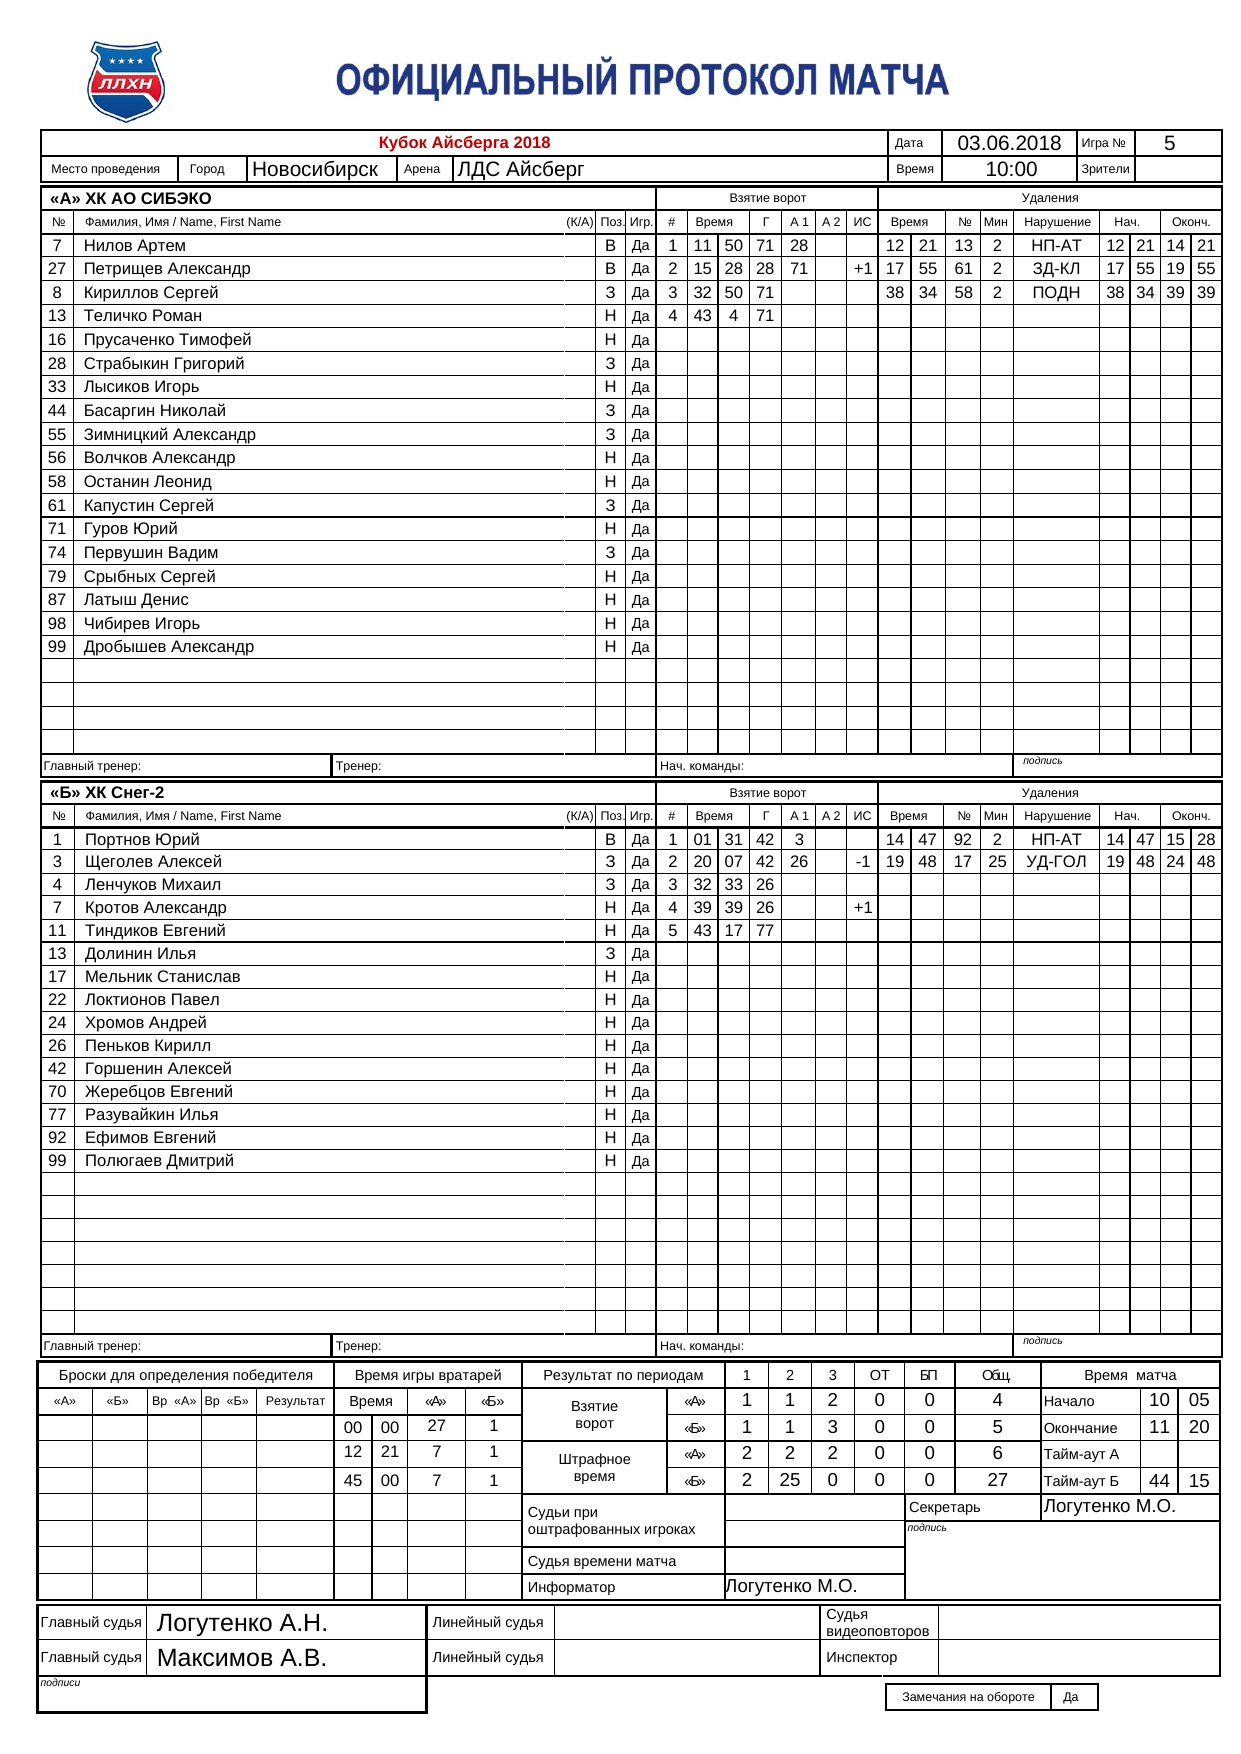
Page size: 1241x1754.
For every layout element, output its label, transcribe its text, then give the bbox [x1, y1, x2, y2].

table_cell [879, 943, 910, 964]
table_cell [816, 850, 846, 872]
table_cell 11 [42, 920, 74, 941]
table_cell [596, 707, 625, 729]
table_cell [1131, 565, 1160, 587]
table_cell [1100, 1058, 1129, 1079]
table_cell Время [688, 211, 749, 233]
table_cell [1100, 612, 1129, 634]
table_cell [879, 1242, 910, 1264]
table_cell [782, 730, 815, 753]
table_cell [1100, 874, 1129, 895]
table_cell [1192, 1288, 1221, 1310]
table_cell 19 [1161, 257, 1190, 280]
table_cell Горшенин Алексей [75, 1058, 564, 1079]
table_cell 39 [719, 896, 749, 918]
table_cell [879, 989, 910, 1011]
table_cell [1100, 352, 1129, 374]
table_cell [782, 1081, 815, 1103]
table_cell 26 [750, 896, 781, 918]
table_cell [981, 541, 1013, 564]
table_cell [565, 1104, 595, 1126]
table_cell 5 [956, 1415, 1040, 1440]
table_cell ПОДН [1014, 281, 1099, 303]
table_cell [688, 1081, 717, 1103]
table_cell [1161, 328, 1190, 351]
table_cell 42 [750, 850, 781, 872]
table_cell [408, 1574, 465, 1599]
table_cell (К/А) [565, 805, 595, 826]
table_cell Тайм-аут Б [1042, 1468, 1140, 1493]
table_cell [879, 1219, 910, 1241]
table_cell [816, 352, 846, 374]
table_cell [1192, 1242, 1221, 1264]
table_cell [912, 612, 945, 634]
table_cell [466, 1547, 521, 1573]
table_cell [688, 399, 717, 422]
table_cell [428, 1677, 882, 1711]
table_cell [657, 1288, 687, 1310]
table_cell [981, 565, 1013, 587]
table_cell 0 [905, 1468, 954, 1493]
table_cell [688, 943, 717, 964]
table_cell [782, 1219, 815, 1241]
table_cell [750, 1219, 781, 1241]
table_cell [565, 659, 595, 682]
table_cell [1014, 352, 1099, 374]
table_cell [782, 399, 815, 422]
table_cell [1161, 1035, 1190, 1057]
table_cell [657, 1035, 687, 1057]
table_cell [75, 1173, 564, 1195]
table_cell [946, 494, 980, 516]
table_cell [93, 1441, 147, 1467]
table_cell [1192, 659, 1221, 682]
table_cell [879, 588, 910, 611]
table_cell Разувайкин Илья [75, 1104, 564, 1126]
table_cell [1100, 1288, 1129, 1310]
table_header «А» ХК АО СИБЭКО [42, 188, 655, 209]
table_cell Да [626, 1150, 655, 1172]
table_cell [596, 1219, 625, 1241]
table_cell [719, 446, 749, 469]
table_cell 21 [1131, 235, 1160, 256]
table_cell [782, 659, 815, 682]
table_cell 7 [408, 1468, 465, 1493]
table_cell Поз. [596, 211, 625, 233]
table_cell [782, 1196, 815, 1218]
table_cell [847, 494, 877, 516]
table_cell подпись [1014, 755, 1221, 776]
table_cell Да [626, 943, 655, 964]
table_cell Результат [257, 1389, 333, 1413]
table_cell 79 [42, 565, 73, 587]
table_cell [816, 1196, 846, 1218]
table_cell Время [879, 211, 945, 233]
table_cell 7 [42, 235, 73, 256]
table_cell [847, 1058, 877, 1079]
table_cell [688, 966, 717, 987]
table_cell 0 [905, 1415, 954, 1440]
table_cell НП-АТ [1014, 235, 1099, 256]
table_cell [816, 1242, 846, 1264]
table_cell [1014, 1081, 1099, 1103]
table_cell [657, 423, 687, 445]
table_cell [719, 707, 749, 729]
table_cell [981, 683, 1013, 706]
table_cell [1192, 989, 1221, 1011]
table_cell [847, 1265, 877, 1287]
table_cell [688, 352, 717, 374]
table_cell [981, 1173, 1013, 1195]
table_cell [1100, 683, 1129, 706]
table_cell 48 [912, 850, 943, 872]
table_cell [1014, 659, 1099, 682]
table_cell 28 [750, 257, 781, 280]
table_cell [912, 305, 945, 327]
table_cell Игр. [626, 211, 655, 233]
table_cell [657, 494, 687, 516]
table_cell [847, 1081, 877, 1103]
table_cell [1192, 730, 1221, 753]
table_cell [981, 1058, 1013, 1079]
table_cell [879, 1012, 910, 1033]
table_cell 25 [981, 850, 1013, 872]
table_cell [816, 636, 846, 658]
table_cell [1192, 494, 1221, 516]
table_cell [1131, 896, 1160, 918]
table_cell [1014, 588, 1099, 611]
table_cell Зимницкий Александр [74, 423, 564, 445]
table_cell [1131, 989, 1160, 1011]
table_cell [981, 1127, 1013, 1149]
table_cell [93, 1521, 147, 1546]
table_cell [946, 352, 980, 374]
table_cell Взятие ворот [523, 1389, 666, 1440]
table_cell [981, 636, 1013, 658]
table_cell [688, 518, 717, 540]
table_cell Полюгаев Дмитрий [75, 1150, 564, 1172]
table_cell подписи [39, 1677, 425, 1711]
table_cell [657, 612, 687, 634]
table_cell [74, 730, 564, 753]
table_cell [596, 1265, 625, 1287]
table_cell [912, 1150, 943, 1172]
table_cell [816, 1127, 846, 1149]
table_cell [1100, 470, 1129, 493]
table_cell Хромов Андрей [75, 1012, 564, 1033]
table_cell [939, 1606, 1219, 1639]
table_cell [981, 612, 1013, 634]
table_cell 42 [42, 1058, 74, 1079]
table_cell 33 [42, 376, 73, 398]
table_cell 15 [1179, 1468, 1219, 1493]
table_cell [657, 518, 687, 540]
table_cell [782, 943, 815, 964]
table_cell [39, 1547, 92, 1573]
table_cell [1161, 612, 1190, 634]
table_cell [1100, 1104, 1129, 1126]
table_cell [39, 1494, 92, 1520]
table_cell [466, 1574, 521, 1599]
table_cell [981, 494, 1013, 516]
table_cell [816, 920, 846, 941]
table_cell [1131, 920, 1160, 941]
table_cell [847, 707, 877, 729]
table_cell [719, 399, 749, 422]
table_cell Дробышев Александр [74, 636, 564, 658]
table_cell В [596, 235, 625, 256]
table_cell [1192, 1127, 1221, 1149]
table_cell [1014, 1104, 1099, 1126]
table_cell Кириллов Сергей [74, 281, 564, 303]
table_cell [1161, 943, 1190, 964]
table_cell [657, 1242, 687, 1264]
table_cell [912, 588, 945, 611]
table_cell [657, 1173, 687, 1195]
table_cell [1192, 1081, 1221, 1103]
table_cell Максимов А.В. [147, 1640, 425, 1675]
table_cell [257, 1521, 333, 1546]
table_cell [912, 1242, 943, 1264]
table_header БП [905, 1363, 954, 1387]
table_cell [657, 683, 687, 706]
table_cell [944, 1288, 980, 1310]
table_cell 42 [750, 829, 781, 849]
table_cell 1 [726, 1415, 768, 1440]
table_cell 21 [912, 235, 945, 256]
table_cell Да [626, 518, 655, 540]
table_cell [944, 874, 980, 895]
table_cell (К/А) [565, 211, 595, 233]
table_cell [626, 730, 655, 753]
table_cell [719, 588, 749, 611]
table_cell [944, 1219, 980, 1241]
table_header Кубок Айсберга 2018 [42, 131, 887, 155]
table_cell Мин [981, 211, 1013, 233]
table_cell [981, 920, 1013, 941]
table_cell [750, 328, 781, 351]
table_cell [879, 874, 910, 895]
table_cell [1014, 874, 1099, 895]
table_cell Игр. [626, 805, 655, 826]
table_cell [847, 399, 877, 422]
table_cell [1131, 943, 1160, 964]
table_cell [1192, 1219, 1221, 1241]
table_cell [335, 1547, 371, 1573]
table_cell [782, 423, 815, 445]
table_cell 44 [1141, 1468, 1177, 1493]
table_cell [148, 1468, 201, 1493]
table_cell 47 [912, 829, 943, 849]
table_cell [1131, 1104, 1160, 1126]
table_cell 4 [42, 874, 74, 895]
table_cell [1161, 707, 1190, 729]
table_cell Да [626, 896, 655, 918]
table_cell [1192, 896, 1221, 918]
table_cell З [596, 423, 625, 445]
table_cell [1141, 1441, 1177, 1467]
table_cell [42, 1265, 74, 1287]
table_cell [726, 1548, 904, 1573]
table_cell Н [596, 565, 625, 587]
table_cell [1014, 1058, 1099, 1079]
table_cell [946, 376, 980, 398]
table_cell [565, 423, 595, 445]
table_cell [912, 446, 945, 469]
table_cell [565, 305, 595, 327]
table_cell 10 [1141, 1389, 1177, 1413]
table_cell 74 [42, 541, 73, 564]
table_cell 0 [855, 1468, 904, 1493]
table_cell [1131, 1219, 1160, 1241]
table_cell [816, 1150, 846, 1172]
table_cell [565, 281, 595, 303]
table_cell [944, 1127, 980, 1149]
table_cell [750, 1288, 781, 1310]
table_cell [74, 659, 564, 682]
table_cell [719, 1265, 749, 1287]
table_cell [816, 235, 846, 256]
table_cell [879, 1081, 910, 1103]
table_cell [750, 1173, 781, 1195]
table_cell Арена [398, 157, 452, 181]
table_cell 00 [373, 1416, 407, 1440]
table_cell 1 [657, 235, 687, 256]
table_cell 0 [855, 1415, 904, 1440]
table_cell [1161, 423, 1190, 445]
table_cell [719, 683, 749, 706]
table_cell [750, 966, 781, 987]
table_cell [750, 541, 781, 564]
table_cell [1014, 1196, 1099, 1218]
table_cell 71 [750, 235, 781, 256]
table_cell № [42, 805, 74, 826]
table_cell [782, 1311, 815, 1333]
table_cell [1131, 1196, 1160, 1218]
table_cell [912, 966, 943, 987]
table_cell 48 [1192, 850, 1221, 872]
table_cell [565, 1058, 595, 1079]
table_cell [719, 1288, 749, 1310]
table_cell [688, 588, 717, 611]
table_cell [1131, 352, 1160, 374]
table_cell 26 [750, 874, 781, 895]
table_cell [944, 1035, 980, 1057]
table_cell [1131, 966, 1160, 987]
table_cell [1192, 1196, 1221, 1218]
table_cell [816, 588, 846, 611]
table_cell [688, 683, 717, 706]
table_cell [626, 1265, 655, 1287]
table_cell [816, 1311, 846, 1333]
table_cell [912, 1288, 943, 1310]
table_cell [257, 1574, 333, 1599]
table_cell 70 [42, 1081, 74, 1103]
table_cell [912, 636, 945, 658]
table_cell [750, 494, 781, 516]
table_header 03.06.2018 [943, 131, 1076, 155]
table_cell [1100, 423, 1129, 445]
table_cell 15 [688, 257, 717, 280]
table_cell [981, 707, 1013, 729]
table_cell Да [626, 565, 655, 587]
table_cell [847, 1012, 877, 1033]
table_cell 27 [956, 1468, 1040, 1493]
table_cell [657, 328, 687, 351]
table_cell [719, 541, 749, 564]
table_cell [879, 683, 910, 706]
table_cell [1100, 494, 1129, 516]
table_cell [1161, 1058, 1190, 1079]
table_cell 11 [1141, 1415, 1177, 1440]
table_cell Да [626, 850, 655, 872]
table_cell 44 [42, 399, 73, 422]
table_cell 16 [42, 328, 73, 351]
table_cell Зрители [1078, 157, 1134, 181]
table_cell [946, 470, 980, 493]
table_cell [1192, 1150, 1221, 1172]
table_cell 25 [769, 1468, 811, 1493]
table_cell [42, 683, 73, 706]
table_cell [981, 1081, 1013, 1103]
table_header Время игры вратарей [335, 1363, 521, 1387]
table_cell [626, 683, 655, 706]
table_cell [782, 1058, 815, 1079]
table_cell [750, 1058, 781, 1079]
table_cell Н [596, 470, 625, 493]
table_cell [657, 1104, 687, 1126]
table_cell [688, 989, 717, 1011]
table_cell [879, 328, 910, 351]
table_cell Тиндиков Евгений [75, 920, 564, 941]
table_cell [1100, 376, 1129, 398]
table_cell 39 [1161, 281, 1190, 303]
table_header Время матча [1042, 1363, 1219, 1387]
table_cell [688, 1265, 717, 1287]
table_cell [1014, 1012, 1099, 1033]
table_cell [1161, 659, 1190, 682]
table_cell [1100, 730, 1129, 753]
table_cell [1131, 707, 1160, 729]
table_cell [688, 1173, 717, 1195]
table_cell Оконч. [1161, 211, 1221, 233]
table_cell Нарушение [1014, 211, 1099, 233]
table_cell [847, 376, 877, 398]
table_cell [1100, 1242, 1129, 1264]
table_cell [719, 1150, 749, 1172]
table_cell 43 [688, 305, 717, 327]
table_header Дата [889, 131, 941, 155]
table_cell Информатор [523, 1575, 724, 1599]
table_cell 61 [946, 257, 980, 280]
table_cell Да [626, 874, 655, 895]
table_cell [39, 1521, 92, 1546]
table_cell 71 [750, 281, 781, 303]
table_cell [565, 636, 595, 658]
table_cell А 2 [816, 805, 846, 826]
table_cell [847, 1173, 877, 1195]
table_cell [1100, 541, 1129, 564]
table_cell [750, 989, 781, 1011]
table_cell 2 [981, 235, 1013, 256]
table_cell [816, 1288, 846, 1310]
table_cell [879, 1173, 910, 1195]
table_cell [1014, 966, 1099, 987]
table_cell [981, 943, 1013, 964]
table_header Да [1052, 1685, 1097, 1709]
table_cell 0 [905, 1442, 954, 1467]
table_cell [816, 470, 846, 493]
table_cell [657, 446, 687, 469]
table_cell [782, 565, 815, 587]
table_cell [1131, 470, 1160, 493]
table_cell 56 [42, 446, 73, 469]
table_cell З [596, 281, 625, 303]
table_cell -1 [847, 850, 877, 872]
table_cell [782, 1150, 815, 1172]
table_cell 1 [42, 829, 74, 849]
table_cell [946, 659, 980, 682]
table_cell [657, 1058, 687, 1079]
table_cell Н [596, 966, 625, 987]
table_cell 3 [42, 850, 74, 872]
table_cell [847, 683, 877, 706]
table_cell [879, 305, 910, 327]
table_cell 10:00 [943, 157, 1076, 181]
table_cell З [596, 494, 625, 516]
table_cell [816, 874, 846, 895]
table_cell 4 [657, 896, 687, 918]
table_cell [879, 1288, 910, 1310]
table_cell [688, 1196, 717, 1218]
table_cell [1192, 470, 1221, 493]
table_cell [782, 1012, 815, 1033]
table_cell «А» [408, 1389, 465, 1413]
table_cell [847, 423, 877, 445]
table_cell З [596, 850, 625, 872]
table_cell [912, 376, 945, 398]
table_cell 47 [1131, 829, 1160, 849]
table_cell Н [596, 518, 625, 540]
table_cell 20 [1179, 1415, 1219, 1440]
table_cell [719, 1196, 749, 1218]
table_cell [257, 1468, 333, 1493]
table_cell [782, 1265, 815, 1287]
table_cell [596, 1173, 625, 1195]
table_cell [555, 1606, 819, 1639]
table_cell Время [688, 805, 749, 826]
table_cell [1131, 1150, 1160, 1172]
table_cell [879, 399, 910, 422]
table_cell 1 [726, 1389, 768, 1413]
table_cell [202, 1416, 256, 1440]
table_cell [657, 636, 687, 658]
table_cell [565, 943, 595, 964]
table_cell Прусаченко Тимофей [74, 328, 564, 351]
table_cell Н [596, 1150, 625, 1172]
table_cell [719, 1311, 749, 1333]
table_cell [912, 423, 945, 445]
table_cell Басаргин Николай [74, 399, 564, 422]
table_cell Вр «Б» [202, 1389, 256, 1413]
table_cell [750, 423, 781, 445]
table_cell 17 [719, 920, 749, 941]
table_cell [847, 518, 877, 540]
table_cell «Б» [93, 1389, 147, 1413]
table_cell [202, 1468, 256, 1493]
table_cell [1161, 1081, 1190, 1103]
table_cell [847, 1311, 877, 1333]
table_cell [944, 896, 980, 918]
table_cell [912, 989, 943, 1011]
table_cell 1 [769, 1389, 811, 1413]
table_cell [1100, 1196, 1129, 1218]
table_cell [981, 896, 1013, 918]
table_cell [1014, 612, 1099, 634]
table_cell [847, 659, 877, 682]
table_cell 58 [42, 470, 73, 493]
table_cell 0 [812, 1468, 854, 1493]
table_cell 13 [946, 235, 980, 256]
table_cell [1100, 1035, 1129, 1057]
table_cell [565, 541, 595, 564]
table_cell Г [750, 211, 781, 233]
table_cell [565, 1127, 595, 1149]
table_cell 45 [335, 1468, 371, 1493]
table_cell 5 [657, 920, 687, 941]
table_cell [981, 1265, 1013, 1287]
table_cell [1161, 683, 1190, 706]
table_cell [565, 399, 595, 422]
table_cell [816, 1012, 846, 1033]
table_cell [946, 541, 980, 564]
table_cell Мин [981, 805, 1013, 826]
table_cell [719, 518, 749, 540]
table_cell [565, 683, 595, 706]
table_cell [657, 541, 687, 564]
table_cell # [657, 805, 687, 826]
table_cell Кротов Александр [75, 896, 564, 918]
table_cell [688, 1150, 717, 1172]
table_cell [39, 1468, 92, 1493]
table_cell [816, 328, 846, 351]
table_cell [657, 565, 687, 587]
table_cell [939, 1640, 1219, 1675]
table_cell [1014, 1288, 1099, 1310]
table_cell 14 [1100, 829, 1129, 849]
table_cell [39, 1441, 92, 1467]
table_cell [565, 565, 595, 587]
table_cell +1 [847, 257, 877, 280]
table_cell [944, 1012, 980, 1033]
table_cell [816, 966, 846, 987]
table_cell [782, 281, 815, 303]
table_cell Волчков Александр [74, 446, 564, 469]
table_cell [782, 636, 815, 658]
table_cell 71 [750, 305, 781, 327]
table_cell [1192, 636, 1221, 658]
table_cell 58 [946, 281, 980, 303]
table_cell 2 [812, 1442, 854, 1467]
table_cell [1192, 1058, 1221, 1079]
table_cell Г [750, 805, 781, 826]
table_cell [1161, 305, 1190, 327]
table_cell [981, 446, 1013, 469]
table_cell 01 [688, 829, 717, 849]
table_cell [466, 1494, 521, 1520]
table_cell Ефимов Евгений [75, 1127, 564, 1149]
table_cell Пеньков Кирилл [75, 1035, 564, 1057]
table_cell [1014, 1265, 1099, 1287]
table_cell [946, 399, 980, 422]
table_cell [1131, 328, 1160, 351]
table_cell [912, 1012, 943, 1033]
table_cell [1131, 1035, 1160, 1057]
table_cell [688, 1058, 717, 1079]
table_cell [1131, 1012, 1160, 1033]
table_cell [946, 636, 980, 658]
table_cell 3 [657, 281, 687, 303]
table_cell Судья времени матча [523, 1548, 724, 1573]
table_cell [782, 518, 815, 540]
table_cell Да [626, 423, 655, 445]
table_cell Да [626, 1127, 655, 1149]
table_cell [750, 707, 781, 729]
table_cell 50 [719, 281, 749, 303]
table_cell [565, 874, 595, 895]
table_cell [782, 707, 815, 729]
table_cell З [596, 352, 625, 374]
table_cell Долинин Илья [75, 943, 564, 964]
table_cell [719, 1219, 749, 1241]
table_cell В [596, 829, 625, 849]
table_cell 39 [1192, 281, 1221, 303]
table_cell [816, 446, 846, 469]
table_cell [782, 874, 815, 895]
table_cell [944, 1196, 980, 1218]
table_cell ИС [847, 211, 877, 233]
table_cell 2 [981, 829, 1013, 849]
table_cell 12 [335, 1441, 371, 1467]
table_cell [816, 376, 846, 398]
table_cell [816, 1219, 846, 1241]
table_cell № [944, 805, 980, 826]
table_cell 17 [879, 257, 910, 280]
table_cell Да [626, 541, 655, 564]
table_cell Да [626, 612, 655, 634]
table_cell Да [626, 235, 655, 256]
table_cell [879, 1127, 910, 1149]
table_cell Да [626, 1035, 655, 1057]
table_cell [335, 1521, 371, 1546]
table_cell [879, 896, 910, 918]
table_cell Логутенко М.О. [726, 1575, 904, 1599]
table_cell [75, 1311, 564, 1333]
table_cell 27 [42, 257, 73, 280]
table_cell [879, 1311, 910, 1333]
table_cell [1100, 305, 1129, 327]
table_cell [1014, 920, 1099, 941]
table_cell [688, 446, 717, 469]
table_cell З [596, 943, 625, 964]
table_cell 05 [1179, 1389, 1219, 1413]
table_cell [1014, 989, 1099, 1011]
table_cell [847, 328, 877, 351]
table_cell [912, 518, 945, 540]
table_cell [1192, 565, 1221, 587]
table_cell подпись [1014, 1335, 1221, 1356]
table_cell Щеголев Алексей [75, 850, 564, 872]
table_cell [373, 1547, 407, 1573]
table_cell [626, 1196, 655, 1218]
table_cell [912, 659, 945, 682]
table_cell Да [626, 494, 655, 516]
table_cell [1161, 1288, 1190, 1310]
table_cell [847, 1196, 877, 1218]
table_cell 12 [879, 235, 910, 256]
table_cell [335, 1494, 371, 1520]
table_cell [93, 1547, 147, 1573]
table_cell Н [596, 376, 625, 398]
table_cell «А» [668, 1442, 724, 1467]
table_cell [912, 1127, 943, 1149]
table_cell [750, 1150, 781, 1172]
table_cell 2 [657, 850, 687, 872]
table_cell [981, 966, 1013, 987]
table_cell [847, 352, 877, 374]
table_cell [981, 1196, 1013, 1218]
table_cell [946, 683, 980, 706]
table_cell [565, 896, 595, 918]
table_cell [1100, 1311, 1129, 1333]
table_cell [688, 1288, 717, 1310]
table_cell [719, 966, 749, 987]
table_cell [719, 1173, 749, 1195]
table_cell 2 [769, 1442, 811, 1467]
table_cell Н [596, 920, 625, 941]
table_cell Страбыкин Григорий [74, 352, 564, 374]
table_cell [148, 1547, 201, 1573]
table_cell [1161, 1104, 1190, 1126]
table_cell Н [596, 989, 625, 1011]
table_cell [565, 1173, 595, 1195]
table_cell [257, 1441, 333, 1467]
table_cell 1 [466, 1468, 521, 1493]
table_cell [565, 494, 595, 516]
table_cell [1131, 874, 1160, 895]
table_cell Да [626, 636, 655, 658]
table_cell 32 [688, 874, 717, 895]
table_cell [1161, 494, 1190, 516]
table_cell [1014, 1035, 1099, 1057]
table_cell [565, 966, 595, 987]
table_cell [944, 943, 980, 964]
table_cell [1014, 707, 1099, 729]
table_cell [565, 470, 595, 493]
table_cell Гуров Юрий [74, 518, 564, 540]
table_cell Да [626, 257, 655, 280]
table_cell [626, 1288, 655, 1310]
table_cell 3 [812, 1415, 854, 1440]
table_cell [847, 1219, 877, 1241]
table_cell [1014, 943, 1099, 964]
table_cell [847, 1242, 877, 1264]
table_cell [1161, 1127, 1190, 1149]
table_cell [847, 1104, 877, 1126]
table_cell [1014, 896, 1099, 918]
table_cell [1192, 328, 1221, 351]
table_cell [1100, 1150, 1129, 1172]
table_cell А 1 [782, 211, 815, 233]
table_cell [981, 989, 1013, 1011]
table_cell [93, 1468, 147, 1493]
table_cell 1 [657, 829, 687, 849]
table_cell [565, 730, 595, 753]
table_cell Да [626, 966, 655, 987]
table_cell [1100, 1173, 1129, 1195]
table_cell Начало [1042, 1389, 1140, 1413]
table_cell [565, 446, 595, 469]
table_cell [981, 1219, 1013, 1241]
table_cell 34 [912, 281, 945, 303]
table_cell [782, 1288, 815, 1310]
table_cell 38 [1100, 281, 1129, 303]
table_cell 12 [1100, 235, 1129, 256]
table_cell [981, 399, 1013, 422]
table_cell [816, 305, 846, 327]
table_cell [750, 1196, 781, 1218]
table_cell [946, 588, 980, 611]
table_cell 11 [688, 235, 717, 256]
table_cell [847, 920, 877, 941]
table_cell 1 [466, 1416, 521, 1440]
table_cell 27 [408, 1416, 465, 1440]
table_cell Место проведения [42, 157, 177, 181]
table_cell Да [626, 829, 655, 849]
table_cell В [596, 257, 625, 280]
table_cell Логутенко А.Н. [147, 1606, 425, 1639]
table_cell [944, 1173, 980, 1195]
table_cell [750, 588, 781, 611]
table_cell [148, 1521, 201, 1546]
table_cell [657, 1081, 687, 1103]
table_cell [657, 352, 687, 374]
table_cell [688, 494, 717, 516]
table_cell +1 [847, 896, 877, 918]
table_cell [816, 565, 846, 587]
table_cell [565, 1288, 595, 1310]
table_cell [847, 565, 877, 587]
table_cell [816, 257, 846, 280]
table_cell [1100, 966, 1129, 987]
table_cell [42, 1219, 74, 1241]
table_header Результат по периодам [523, 1363, 724, 1387]
table_cell [912, 565, 945, 587]
table_cell [1131, 518, 1160, 540]
table_cell [688, 1035, 717, 1057]
table_cell [750, 1265, 781, 1287]
table_cell [944, 1265, 980, 1287]
table_cell [565, 352, 595, 374]
table_cell [750, 1081, 781, 1103]
table_cell [981, 328, 1013, 351]
table_cell [719, 352, 749, 374]
table_cell 14 [1161, 235, 1190, 256]
table_cell [1100, 399, 1129, 422]
table_cell [688, 376, 717, 398]
table_cell 1 [466, 1441, 521, 1467]
table_cell [596, 730, 625, 753]
table_cell [74, 683, 564, 706]
table_cell [596, 1311, 625, 1333]
table_cell [782, 920, 815, 941]
table_cell Да [626, 399, 655, 422]
table_cell Новосибирск [248, 157, 396, 181]
table_cell [726, 1495, 904, 1520]
table_cell Время [889, 157, 941, 181]
table_cell 19 [1100, 850, 1129, 872]
table_cell 21 [1192, 235, 1221, 256]
table_cell [596, 683, 625, 706]
table_cell [1192, 541, 1221, 564]
table_cell [879, 1104, 910, 1126]
table_cell 07 [719, 850, 749, 872]
table_cell Главный судья [39, 1640, 146, 1675]
table_cell Мельник Станислав [75, 966, 564, 987]
table_cell [565, 376, 595, 398]
table_cell [565, 1150, 595, 1172]
table_cell [1131, 1265, 1160, 1287]
table_cell [1161, 588, 1190, 611]
table_cell [912, 399, 945, 422]
table_cell [1161, 541, 1190, 564]
table_cell Линейный судья [428, 1640, 554, 1675]
table_cell [1014, 1242, 1099, 1264]
table_header Игра № [1078, 131, 1134, 155]
table_cell 99 [42, 636, 73, 658]
table_cell [719, 659, 749, 682]
table_cell [75, 1265, 564, 1287]
table_cell [93, 1574, 147, 1599]
table_cell [1131, 659, 1160, 682]
table_cell [1014, 683, 1099, 706]
table_cell Тренер: [333, 755, 655, 776]
table_cell [782, 1127, 815, 1149]
table_cell [879, 470, 910, 493]
table_cell [1131, 612, 1160, 634]
table_cell [1131, 541, 1160, 564]
table_cell 50 [719, 235, 749, 256]
table_cell [1161, 1265, 1190, 1287]
table_cell Н [596, 1104, 625, 1126]
table_cell Н [596, 636, 625, 658]
table_cell [879, 423, 910, 445]
table_cell [847, 636, 877, 658]
table_cell [879, 1150, 910, 1172]
table_cell [1100, 1081, 1129, 1103]
table_cell [946, 565, 980, 587]
table_cell Да [626, 1104, 655, 1126]
table_cell [39, 1574, 92, 1599]
table_cell [1100, 1012, 1129, 1033]
table_cell [879, 565, 910, 587]
table_cell [657, 399, 687, 422]
table_cell 39 [688, 896, 717, 918]
table_cell 98 [42, 612, 73, 634]
table_cell 77 [42, 1104, 74, 1126]
table_cell [1131, 1173, 1160, 1195]
table_cell [565, 1242, 595, 1264]
table_cell [148, 1416, 201, 1440]
table_cell 0 [855, 1389, 904, 1413]
table_cell [408, 1547, 465, 1573]
table_cell [1100, 1219, 1129, 1241]
table_cell ЛДС Айсберг [454, 157, 887, 181]
table_cell [688, 328, 717, 351]
table_cell [565, 920, 595, 941]
table_cell [782, 352, 815, 374]
table_cell 15 [1161, 829, 1190, 849]
table_cell [688, 1104, 717, 1126]
table_header Удаления [879, 188, 1221, 209]
table_cell [1100, 446, 1129, 469]
table_cell [1131, 1242, 1160, 1264]
table_cell [657, 1196, 687, 1218]
table_cell [1161, 446, 1190, 469]
table_cell [912, 943, 943, 964]
table_cell [946, 730, 980, 753]
table_cell [750, 1242, 781, 1264]
table_cell [148, 1574, 201, 1599]
table_cell 92 [42, 1127, 74, 1149]
table_cell подпись [906, 1522, 1219, 1599]
table_cell Да [626, 1058, 655, 1079]
table_cell [1192, 1173, 1221, 1195]
table_cell [912, 1196, 943, 1218]
table_cell [816, 1058, 846, 1079]
table_cell [202, 1574, 256, 1599]
table_cell № [42, 211, 73, 233]
table_cell [879, 541, 910, 564]
table_cell [1100, 943, 1129, 964]
table_cell [847, 612, 877, 634]
table_cell Поз. [596, 805, 625, 826]
table_cell Главный тренер: [42, 755, 330, 776]
table_cell [565, 588, 595, 611]
table_cell [816, 943, 846, 964]
table_cell 3 [657, 874, 687, 895]
table_cell [1161, 1242, 1190, 1264]
table_header «Б» ХК Снег-2 [42, 783, 655, 803]
table_cell [912, 1058, 943, 1079]
table_cell [688, 1311, 717, 1333]
table_cell 8 [42, 281, 73, 303]
table_cell [1131, 1058, 1160, 1079]
table_cell [1161, 518, 1190, 540]
table_cell [688, 541, 717, 564]
table_cell [883, 1677, 1220, 1681]
table_cell [719, 943, 749, 964]
table_cell Тайм-аут А [1042, 1441, 1140, 1467]
table_cell [981, 730, 1013, 753]
table_cell [1100, 659, 1129, 682]
table_cell [750, 565, 781, 587]
table_cell ЗД-КЛ [1014, 257, 1099, 280]
table_cell [202, 1494, 256, 1520]
table_cell [1131, 1081, 1160, 1103]
table_cell [981, 588, 1013, 611]
table_cell [1100, 896, 1129, 918]
table_cell [1131, 376, 1160, 398]
table_cell [750, 518, 781, 540]
table_cell # [657, 211, 687, 233]
table_cell [1014, 541, 1099, 564]
table_cell Жеребцов Евгений [75, 1081, 564, 1103]
table_cell 2 [657, 257, 687, 280]
table_cell [912, 707, 945, 729]
table_cell [782, 541, 815, 564]
table_cell [1192, 305, 1221, 327]
table_cell Да [626, 352, 655, 374]
table_cell [1192, 1035, 1221, 1057]
table_cell 24 [1161, 850, 1190, 872]
table_cell 20 [688, 850, 717, 872]
table_cell Н [596, 1081, 625, 1103]
table_cell Н [596, 588, 625, 611]
table_cell 31 [719, 829, 749, 849]
table_cell Ленчуков Михаил [75, 874, 564, 895]
table_cell [1136, 157, 1221, 181]
table_cell [946, 518, 980, 540]
table_cell [1161, 1219, 1190, 1241]
table_cell [946, 707, 980, 729]
table_cell [816, 1104, 846, 1126]
table_cell [719, 1012, 749, 1033]
table_cell [879, 730, 910, 753]
table_cell [1014, 636, 1099, 658]
table_cell [565, 989, 595, 1011]
table_cell [688, 707, 717, 729]
table_cell [750, 376, 781, 398]
table_cell [750, 1012, 781, 1033]
table_cell [688, 636, 717, 658]
table_cell [719, 730, 749, 753]
table_cell [1179, 1441, 1219, 1467]
table_cell [946, 612, 980, 634]
table_cell [657, 966, 687, 987]
table_cell [1161, 376, 1190, 398]
table_cell [946, 423, 980, 445]
table_cell [1014, 730, 1099, 753]
table_cell [912, 1104, 943, 1126]
table_cell [816, 541, 846, 564]
table_cell [981, 470, 1013, 493]
table_cell Латыш Денис [74, 588, 564, 611]
table_cell [719, 989, 749, 1011]
table_cell [782, 494, 815, 516]
table_cell [1192, 423, 1221, 445]
table_cell [912, 1035, 943, 1057]
table_cell [1192, 874, 1221, 895]
table_cell [688, 1012, 717, 1033]
table_cell Фамилия, Имя / Name, First Name [75, 805, 565, 826]
table_cell [981, 518, 1013, 540]
table_cell 87 [42, 588, 73, 611]
table_cell [688, 470, 717, 493]
table_cell 26 [782, 850, 815, 872]
table_cell [816, 1035, 846, 1057]
table_cell [565, 1012, 595, 1033]
picture [5, 28, 1179, 129]
table_cell А 2 [816, 211, 846, 233]
table_cell [719, 1058, 749, 1079]
table_cell [782, 305, 815, 327]
table_cell [1192, 1012, 1221, 1033]
table_cell [1192, 588, 1221, 611]
table_cell [1014, 1127, 1099, 1149]
table_cell [657, 707, 687, 729]
table_cell Логутенко М.О. [1042, 1495, 1219, 1520]
table_cell Окончание [1042, 1415, 1140, 1440]
table_cell [596, 659, 625, 682]
table_cell 55 [912, 257, 945, 280]
table_cell [657, 1311, 687, 1333]
table_cell [816, 1265, 846, 1287]
table_cell [1192, 1104, 1221, 1126]
table_cell Лысиков Игорь [74, 376, 564, 398]
table_cell Фамилия, Имя / Name, First Name [74, 211, 565, 233]
table_cell [42, 730, 73, 753]
table_cell [816, 896, 846, 918]
table_cell [1192, 966, 1221, 987]
table_cell 38 [879, 281, 910, 303]
table_cell [657, 588, 687, 611]
table_cell [1014, 376, 1099, 398]
table_cell [1131, 399, 1160, 422]
table_cell [719, 328, 749, 351]
table_cell 28 [719, 257, 749, 280]
table_cell [657, 943, 687, 964]
table_cell [1192, 1265, 1221, 1287]
table_cell [847, 829, 877, 849]
table_cell [719, 1127, 749, 1149]
table_cell «Б» [668, 1468, 724, 1493]
table_cell [782, 1104, 815, 1126]
table_cell [1014, 1219, 1099, 1241]
table_cell [750, 636, 781, 658]
table_cell [75, 1219, 564, 1241]
table_cell [1100, 588, 1129, 611]
table_cell З [596, 399, 625, 422]
table_header Замечания на обороте [887, 1685, 1050, 1709]
table_cell 7 [408, 1441, 465, 1467]
table_cell [981, 659, 1013, 682]
table_cell [981, 423, 1013, 445]
table_cell [1192, 399, 1221, 422]
table_cell [912, 1219, 943, 1241]
table_cell [912, 874, 943, 895]
table_cell [1161, 1173, 1190, 1195]
table_cell [373, 1574, 407, 1599]
table_cell [1100, 989, 1129, 1011]
table_cell [42, 1196, 74, 1218]
table_cell [1131, 1311, 1160, 1333]
table_cell [782, 989, 815, 1011]
table_cell [1014, 1311, 1099, 1333]
table_header Удаления [879, 783, 1221, 803]
table_cell [1192, 446, 1221, 469]
table_cell Чибирев Игорь [74, 612, 564, 634]
table_cell Да [626, 989, 655, 1011]
table_cell [1131, 730, 1160, 753]
table_cell [565, 707, 595, 729]
table_cell [257, 1547, 333, 1573]
table_cell [688, 612, 717, 634]
table_cell [879, 659, 910, 682]
table_cell [750, 683, 781, 706]
table_cell 4 [657, 305, 687, 327]
table_cell [912, 683, 945, 706]
table_cell [847, 541, 877, 564]
table_cell Штрафное время [523, 1442, 666, 1493]
table_cell [750, 1035, 781, 1057]
table_cell [74, 707, 564, 729]
table_cell [879, 1035, 910, 1057]
table_cell 22 [42, 989, 74, 1011]
table_cell [816, 829, 846, 849]
table_cell [912, 541, 945, 564]
table_cell [1131, 588, 1160, 611]
table_cell [719, 1242, 749, 1264]
table_cell [75, 1242, 564, 1264]
table_cell [912, 1265, 943, 1287]
table_cell [626, 1219, 655, 1241]
table_cell [466, 1521, 521, 1546]
table_cell [879, 446, 910, 469]
table_cell Н [596, 305, 625, 327]
table_cell [946, 305, 980, 327]
table_cell [782, 966, 815, 987]
table_cell Нач. [1100, 805, 1160, 826]
table_cell [1161, 470, 1190, 493]
table_cell [657, 376, 687, 398]
table_cell 34 [1131, 281, 1160, 303]
table_cell [879, 636, 910, 658]
table_cell [1192, 612, 1221, 634]
table_cell [750, 730, 781, 753]
table_cell [816, 423, 846, 445]
table_cell [750, 1127, 781, 1149]
table_cell [719, 612, 749, 634]
table_cell [750, 399, 781, 422]
table_cell [944, 1104, 980, 1126]
table_cell 99 [42, 1150, 74, 1172]
table_cell [879, 518, 910, 540]
table_cell З [596, 874, 625, 895]
table_cell Срыбных Сергей [74, 565, 564, 587]
table_cell [1099, 1682, 1220, 1711]
table_cell ИС [847, 805, 877, 826]
table_cell 32 [688, 281, 717, 303]
table_cell [688, 565, 717, 587]
table_cell [596, 1288, 625, 1310]
table_cell [782, 376, 815, 398]
table_cell [657, 1219, 687, 1241]
table_cell [946, 446, 980, 469]
table_cell [1192, 707, 1221, 729]
table_cell 77 [750, 920, 781, 941]
table_cell [1161, 966, 1190, 987]
table_cell [1014, 470, 1099, 493]
table_cell Портнов Юрий [75, 829, 564, 849]
table_cell [782, 588, 815, 611]
table_cell [555, 1640, 819, 1675]
table_cell [596, 1242, 625, 1264]
table_cell [596, 1196, 625, 1218]
table_cell Оконч. [1161, 805, 1221, 826]
table_cell [1192, 1311, 1221, 1333]
table_cell [944, 989, 980, 1011]
table_cell [1100, 707, 1129, 729]
table_cell [1014, 1173, 1099, 1195]
table_cell [408, 1521, 465, 1546]
table_cell [750, 659, 781, 682]
table_cell [750, 943, 781, 964]
table_cell Нач. [1100, 211, 1160, 233]
table_cell 00 [373, 1468, 407, 1493]
table_cell [782, 1242, 815, 1264]
table_cell Да [626, 376, 655, 398]
table_cell [782, 896, 815, 918]
table_cell [944, 920, 980, 941]
table_cell [657, 1127, 687, 1149]
table_cell [1014, 446, 1099, 469]
table_cell Капустин Сергей [74, 494, 564, 516]
table_cell [912, 1081, 943, 1103]
table_cell Время [335, 1389, 407, 1413]
table_cell [719, 1035, 749, 1057]
table_cell 71 [782, 257, 815, 280]
table_cell [782, 683, 815, 706]
table_cell [782, 446, 815, 469]
table_header Общ. [956, 1363, 1040, 1387]
table_cell [847, 943, 877, 964]
table_cell [408, 1494, 465, 1520]
table_cell [816, 707, 846, 729]
table_cell [750, 1104, 781, 1126]
table_cell [626, 1173, 655, 1195]
table_cell [1161, 1196, 1190, 1218]
table_cell 13 [42, 943, 74, 964]
table_cell [816, 518, 846, 540]
table_cell [816, 989, 846, 1011]
table_cell [847, 305, 877, 327]
table_cell [847, 966, 877, 987]
table_cell 7 [42, 896, 74, 918]
table_header 2 [769, 1363, 811, 1387]
table_cell А 1 [782, 805, 815, 826]
table_cell [1131, 494, 1160, 516]
table_cell 26 [42, 1035, 74, 1057]
table_cell [626, 707, 655, 729]
table_cell УД-ГОЛ [1014, 850, 1099, 872]
table_cell Да [626, 920, 655, 941]
table_cell 17 [1100, 257, 1129, 280]
table_cell [981, 1150, 1013, 1172]
table_cell [816, 683, 846, 706]
table_cell 28 [42, 352, 73, 374]
table_cell [1014, 328, 1099, 351]
table_cell [202, 1441, 256, 1467]
table_cell [1192, 518, 1221, 540]
table_cell Главный тренер: [42, 1335, 330, 1356]
table_cell [1131, 305, 1160, 327]
table_cell Главный судья [39, 1606, 146, 1639]
table_cell Да [626, 588, 655, 611]
table_cell [719, 636, 749, 658]
table_cell 33 [719, 874, 749, 895]
table_cell [847, 281, 877, 303]
table_cell Петрищев Александр [74, 257, 564, 280]
table_cell [373, 1494, 407, 1520]
table_cell [626, 1311, 655, 1333]
table_cell Н [596, 612, 625, 634]
table_cell Н [596, 896, 625, 918]
table_cell [1161, 1311, 1190, 1333]
table_cell [42, 1311, 74, 1333]
table_cell [1192, 376, 1221, 398]
table_cell [782, 1035, 815, 1057]
table_header 1 [726, 1363, 768, 1387]
table_cell Судьи при оштрафованных игроках [523, 1495, 724, 1546]
table_cell [782, 1173, 815, 1195]
table_cell 1 [769, 1415, 811, 1440]
table_cell [912, 1173, 943, 1195]
table_cell [565, 850, 595, 872]
table_cell [879, 966, 910, 987]
table_cell [912, 920, 943, 941]
table_cell [42, 707, 73, 729]
table_cell [1131, 446, 1160, 469]
table_cell [847, 989, 877, 1011]
table_cell Н [596, 1127, 625, 1149]
table_cell [75, 1288, 564, 1310]
table_cell [1100, 1127, 1129, 1149]
table_cell [1192, 920, 1221, 941]
table_cell 2 [726, 1442, 768, 1467]
table_cell [981, 1288, 1013, 1310]
table_cell [912, 328, 945, 351]
table_cell Нач. команды: [657, 755, 1012, 776]
table_cell [719, 470, 749, 493]
table_cell [879, 1058, 910, 1079]
table_header Взятие ворот [657, 783, 877, 803]
table_cell [912, 1311, 943, 1333]
table_cell [981, 1242, 1013, 1264]
table_cell 17 [42, 966, 74, 987]
table_cell [626, 1242, 655, 1264]
table_cell [202, 1521, 256, 1546]
table_cell [782, 612, 815, 634]
table_cell [912, 730, 945, 753]
table_cell [1161, 920, 1190, 941]
table_cell [847, 470, 877, 493]
table_cell [879, 920, 910, 941]
table_cell [1014, 305, 1099, 327]
table_cell [726, 1521, 904, 1546]
table_cell [816, 1081, 846, 1103]
table_cell Н [596, 328, 625, 351]
table_cell [750, 470, 781, 493]
table_cell «А» [668, 1389, 724, 1413]
table_cell [75, 1196, 564, 1218]
table_cell [944, 1242, 980, 1264]
table_cell [981, 352, 1013, 374]
table_cell [816, 730, 846, 753]
table_cell 71 [42, 518, 73, 540]
table_cell 0 [855, 1442, 904, 1467]
table_cell Да [626, 1012, 655, 1033]
table_cell [847, 730, 877, 753]
table_cell [1131, 636, 1160, 658]
table_cell [565, 612, 595, 634]
table_cell 21 [373, 1441, 407, 1467]
table_cell [1192, 683, 1221, 706]
table_cell Да [626, 446, 655, 469]
table_cell [847, 1035, 877, 1057]
table_cell [816, 1173, 846, 1195]
table_cell 24 [42, 1012, 74, 1033]
table_cell [981, 376, 1013, 398]
table_cell [946, 328, 980, 351]
table_cell [816, 494, 846, 516]
table_cell [1014, 399, 1099, 422]
table_cell [816, 612, 846, 634]
table_cell 4 [956, 1389, 1040, 1413]
table_cell Инспектор [821, 1640, 938, 1675]
table_cell [1161, 1150, 1190, 1172]
table_cell Да [626, 1081, 655, 1103]
table_cell [657, 1150, 687, 1172]
table_cell [93, 1416, 147, 1440]
table_cell [1131, 1288, 1160, 1310]
table_cell [912, 494, 945, 516]
table_cell «Б » [466, 1389, 521, 1413]
table_cell [847, 446, 877, 469]
table_cell [1131, 683, 1160, 706]
table_cell 19 [879, 850, 910, 872]
table_cell [257, 1494, 333, 1520]
table_cell Первушин Вадим [74, 541, 564, 564]
table_cell 92 [944, 829, 980, 849]
table_cell 61 [42, 494, 73, 516]
table_cell [981, 1311, 1013, 1333]
table_cell З [596, 541, 625, 564]
table_cell [1014, 423, 1099, 445]
table_cell [879, 376, 910, 398]
table_cell [1100, 518, 1129, 540]
table_cell Секретарь [906, 1495, 1040, 1520]
table_cell [688, 1242, 717, 1264]
table_cell [565, 328, 595, 351]
table_cell [847, 1127, 877, 1149]
table_cell Линейный судья [428, 1606, 554, 1639]
table_cell [39, 1416, 92, 1440]
table_cell 4 [719, 305, 749, 327]
table_cell Нач. команды: [657, 1335, 1012, 1356]
table_cell Да [626, 470, 655, 493]
table_cell [688, 730, 717, 753]
table_cell [750, 1311, 781, 1333]
table_cell [1161, 399, 1190, 422]
table_cell [879, 494, 910, 516]
table_cell [944, 1081, 980, 1103]
table_cell [750, 612, 781, 634]
table_cell Н [596, 1012, 625, 1033]
table_cell [148, 1494, 201, 1520]
table_cell [944, 966, 980, 987]
table_cell [626, 659, 655, 682]
table_cell [847, 1288, 877, 1310]
table_cell [1161, 874, 1190, 895]
table_cell Нилов Артем [74, 235, 564, 256]
table_cell 43 [688, 920, 717, 941]
table_cell [148, 1441, 201, 1467]
table_cell [565, 1081, 595, 1103]
table_cell [257, 1416, 333, 1440]
table_cell [879, 1265, 910, 1287]
table_cell 13 [42, 305, 73, 327]
table_cell Теличко Роман [74, 305, 564, 327]
table_cell Н [596, 1035, 625, 1057]
table_cell [1161, 636, 1190, 658]
table_cell [42, 1173, 74, 1195]
table_cell [719, 1104, 749, 1126]
table_cell [719, 1081, 749, 1103]
table_cell [1192, 352, 1221, 374]
table_cell 3 [782, 829, 815, 849]
table_cell [565, 1035, 595, 1057]
table_cell [565, 257, 595, 280]
table_cell [657, 1265, 687, 1287]
table_cell [565, 1265, 595, 1287]
table_cell [1014, 494, 1099, 516]
table_cell [1161, 565, 1190, 587]
table_cell «А» [39, 1389, 92, 1413]
table_cell [565, 829, 595, 849]
table_cell Судья видеоповторов [821, 1606, 938, 1639]
table_cell [657, 659, 687, 682]
table_cell Время [879, 805, 943, 826]
table_cell 2 [981, 257, 1013, 280]
table_cell [657, 470, 687, 493]
table_cell [912, 896, 943, 918]
table_cell Тренер: [333, 1335, 655, 1356]
table_cell [1131, 423, 1160, 445]
table_cell [1192, 943, 1221, 964]
table_header ОТ [855, 1363, 904, 1387]
table_cell [1161, 989, 1190, 1011]
table_cell «Б» [668, 1415, 724, 1440]
table_cell Да [626, 328, 655, 351]
table_cell [1161, 1012, 1190, 1033]
table_cell [879, 707, 910, 729]
table_cell 2 [726, 1468, 768, 1493]
table_cell [847, 588, 877, 611]
table_cell [816, 399, 846, 422]
table_cell [688, 423, 717, 445]
table_cell [847, 874, 877, 895]
table_cell Останин Леонид [74, 470, 564, 493]
table_cell 00 [335, 1416, 371, 1440]
table_cell [1161, 896, 1190, 918]
table_cell 2 [812, 1389, 854, 1413]
table_cell [981, 1012, 1013, 1033]
table_cell [750, 352, 781, 374]
table_cell 55 [42, 423, 73, 445]
table_cell [1100, 1265, 1129, 1287]
table_cell № [946, 211, 980, 233]
table_cell 6 [956, 1442, 1040, 1467]
table_cell [879, 1196, 910, 1218]
table_cell [981, 874, 1013, 895]
table_cell НП-АТ [1014, 829, 1099, 849]
table_cell [42, 1288, 74, 1310]
table_header Взятие ворот [657, 188, 877, 209]
table_cell [719, 423, 749, 445]
table_cell [657, 730, 687, 753]
table_cell [944, 1058, 980, 1079]
table_cell 48 [1131, 850, 1160, 872]
table_cell [1100, 920, 1129, 941]
table_cell [202, 1547, 256, 1573]
table_cell Нарушение [1014, 805, 1099, 826]
table_cell [847, 235, 877, 256]
table_cell 17 [944, 850, 980, 872]
table_cell [981, 1104, 1013, 1126]
table_cell [719, 494, 749, 516]
table_cell [565, 1311, 595, 1333]
table_cell [1100, 328, 1129, 351]
table_cell [816, 281, 846, 303]
table_cell [912, 470, 945, 493]
table_cell [93, 1494, 147, 1520]
table_cell [1014, 1150, 1099, 1172]
table_cell [373, 1521, 407, 1546]
table_cell 28 [1192, 829, 1221, 849]
table_cell [1100, 565, 1129, 587]
table_cell [981, 1035, 1013, 1057]
table_cell [847, 1150, 877, 1172]
table_cell 55 [1131, 257, 1160, 280]
table_cell [879, 612, 910, 634]
table_cell 2 [981, 281, 1013, 303]
table_cell Н [596, 1058, 625, 1079]
table_cell [657, 1012, 687, 1033]
table_cell [879, 352, 910, 374]
table_cell Город [179, 157, 246, 181]
table_cell Да [626, 281, 655, 303]
table_cell [42, 1242, 74, 1264]
table_cell [565, 518, 595, 540]
table_cell [782, 328, 815, 351]
table_cell [1014, 565, 1099, 587]
table_cell [565, 1196, 595, 1218]
table_cell 0 [905, 1389, 954, 1413]
table_cell Вр «А» [148, 1389, 201, 1413]
table_cell [719, 376, 749, 398]
table_cell [335, 1574, 371, 1599]
table_cell [1161, 352, 1190, 374]
table_cell Да [626, 305, 655, 327]
table_cell [782, 470, 815, 493]
table_cell [565, 1219, 595, 1241]
table_cell [981, 305, 1013, 327]
table_cell [565, 235, 595, 256]
table_cell Н [596, 446, 625, 469]
table_cell [657, 989, 687, 1011]
table_cell [1100, 636, 1129, 658]
table_cell [42, 659, 73, 682]
table_cell [688, 659, 717, 682]
table_cell [1014, 518, 1099, 540]
table_cell [912, 352, 945, 374]
table_cell [750, 446, 781, 469]
table_cell 28 [782, 235, 815, 256]
table_header 5 [1136, 131, 1221, 155]
table_cell 14 [879, 829, 910, 849]
table_header 3 [812, 1363, 854, 1387]
table_cell [944, 1311, 980, 1333]
table_cell Локтионов Павел [75, 989, 564, 1011]
table_cell 55 [1192, 257, 1221, 280]
table_cell [944, 1150, 980, 1172]
table_cell [719, 565, 749, 587]
table_cell [816, 659, 846, 682]
table_cell [688, 1219, 717, 1241]
table_header Броски для определения победителя [39, 1363, 333, 1387]
table_cell [1161, 730, 1190, 753]
table_cell [1131, 1127, 1160, 1149]
table_cell [688, 1127, 717, 1149]
